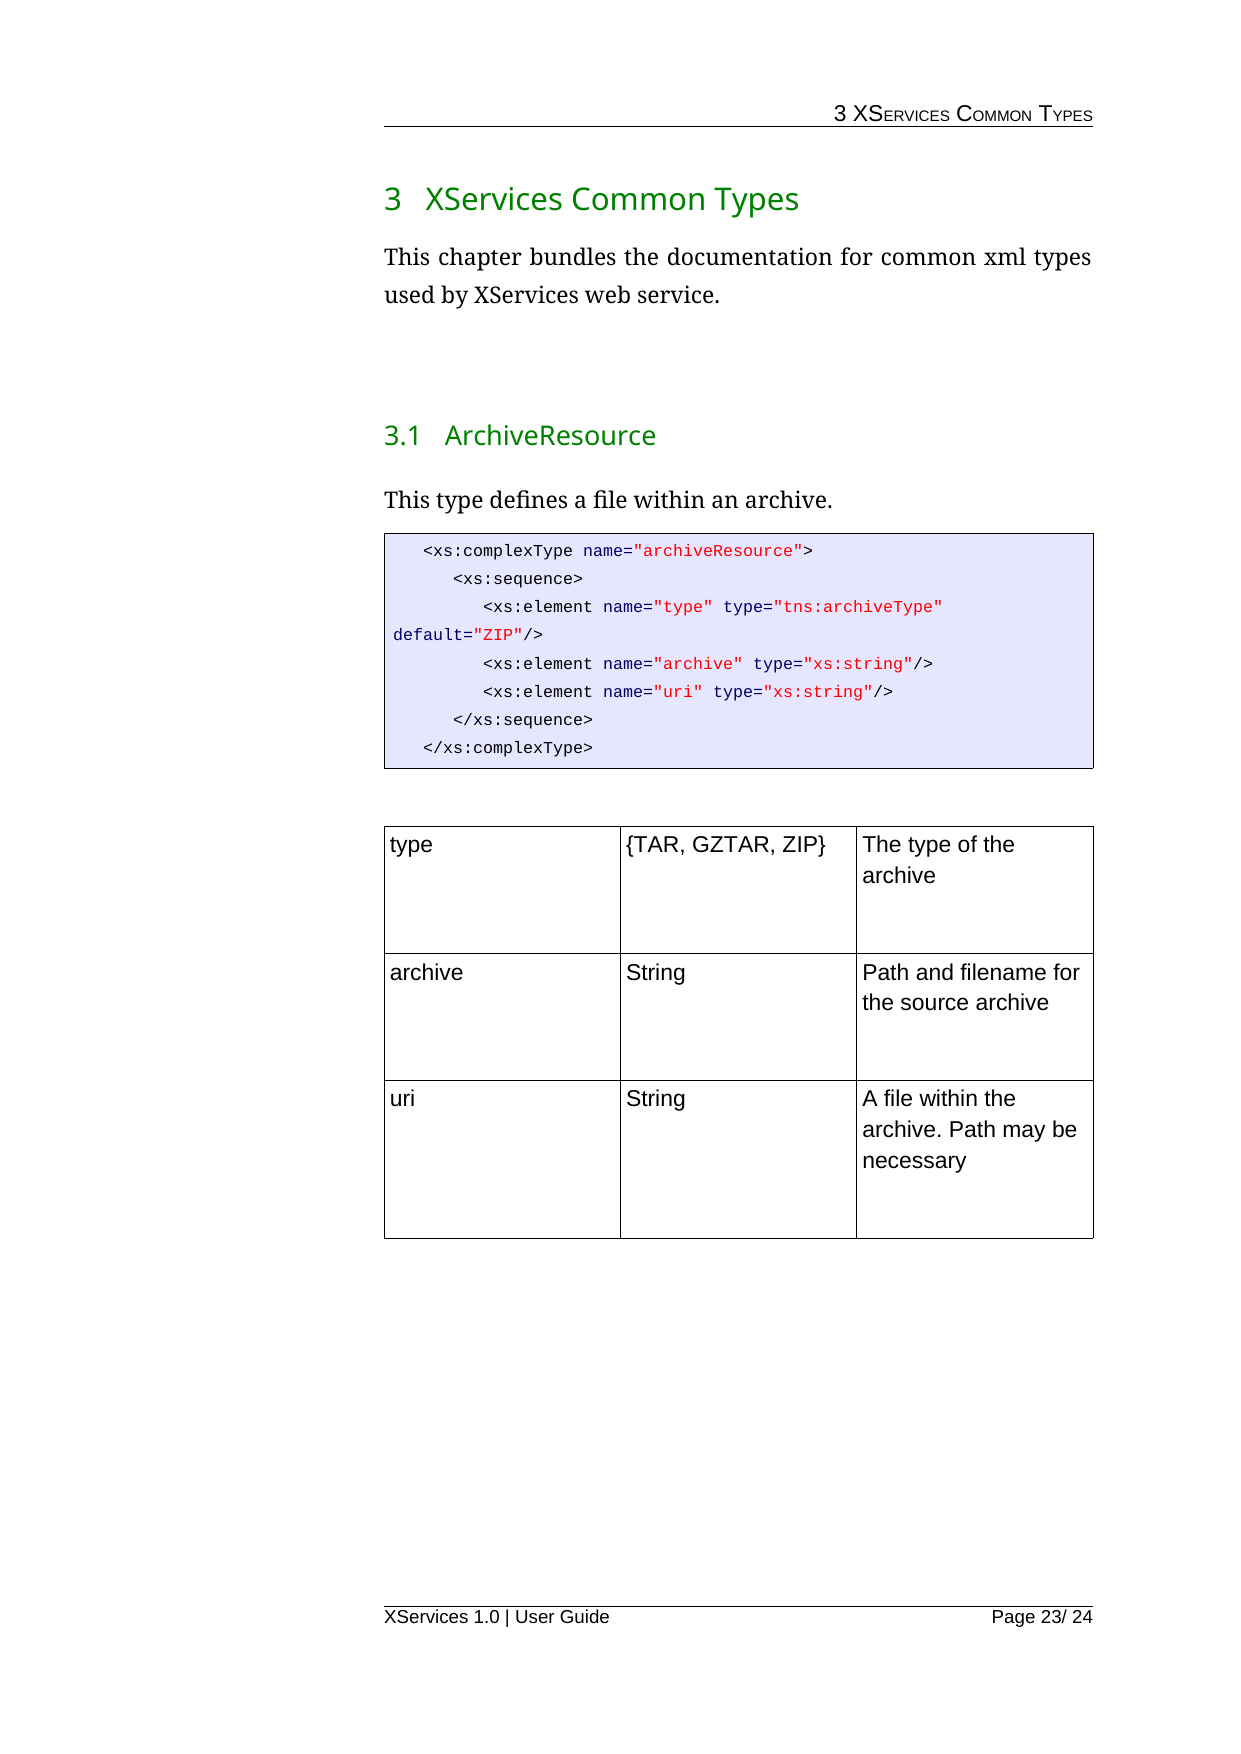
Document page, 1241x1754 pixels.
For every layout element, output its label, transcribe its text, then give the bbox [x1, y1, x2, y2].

table_cell String [621, 1081, 856, 1238]
text <xs:sequence> [385, 562, 1093, 589]
text <xs:complexType name="archiveResource"> [385, 534, 1093, 561]
table_cell A file within the archive. Path may be necessary [857, 1081, 1093, 1238]
text <xs:element name="uri" type="xs:string"/> [385, 674, 1093, 702]
text This chapter bundles the documentation for common xml types used by XServices web service. [384, 241, 1093, 310]
table_cell Path and filename for the source archive [857, 954, 1093, 1080]
text </xs:complexType> [385, 731, 1093, 768]
text <xs:element name="archive" type="xs:string"/> [385, 646, 1093, 674]
subtitle ArchiveResource [384, 416, 1093, 453]
table_header type [385, 827, 620, 953]
table_cell String [621, 954, 856, 1080]
subtitle XServices Common Types [384, 177, 1093, 220]
table_header {TAR, GZTAR, ZIP} [621, 827, 856, 953]
text This type defines a file within an archive. [384, 484, 1093, 515]
table_cell archive [385, 954, 620, 1080]
table_header The type of the archive [857, 827, 1093, 953]
table_cell uri [385, 1081, 620, 1238]
text </xs:sequence> [385, 703, 1093, 731]
text <xs:element name="type" type="tns:archiveType" default="ZIP"/> [385, 590, 1093, 646]
